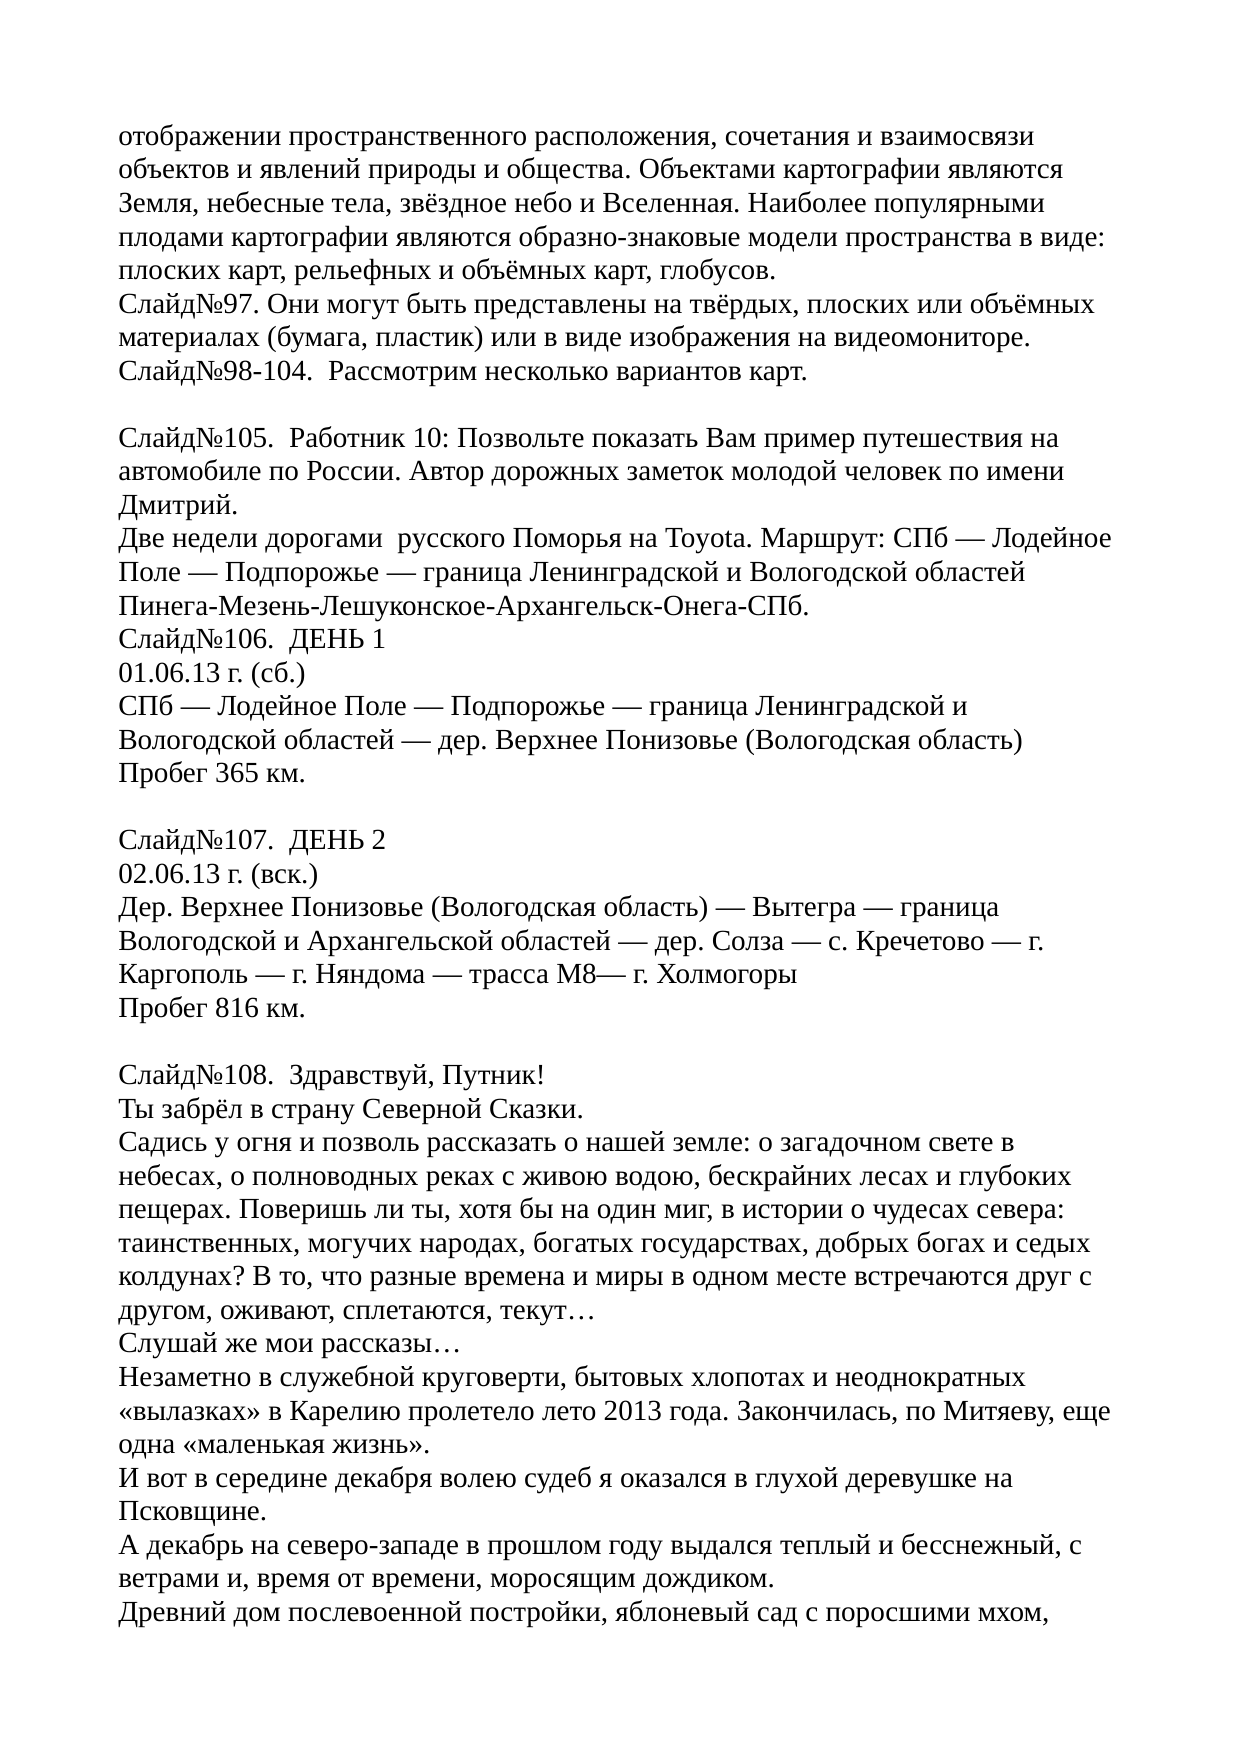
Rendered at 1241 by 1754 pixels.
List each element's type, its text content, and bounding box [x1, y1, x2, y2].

text И вот в середине декабря волею судеб я оказался в глухой деревушке на Псковщине. [118, 1460, 1122, 1527]
text Пробег 365 км. [118, 755, 1122, 789]
text Слайд№105. Работник 10: Позвольте показать Вам пример путешествия на автомобиле по России. Автор дорожных заметок молодой человек по имени Дмитрий. [118, 420, 1122, 521]
text Дер. Верхнее Понизовье (Вологодская область) — Вытегра — граница Вологодской и Архангельской областей — дер. Солза — с. Кречетово — г. Каргополь — г. Няндома — трасса М8— г. Холмогоры [118, 889, 1122, 990]
text Пробег 816 км. [118, 990, 1122, 1024]
text отображении пространственного расположения, сочетания и взаимосвязи объектов и явлений природы и общества. Объектами картографии являются Земля, небесные тела, звёздное небо и Вселенная. Наиболее популярными плодами картографии являются образно-знаковые модели пространства в виде: плоских карт, рельефных и объёмных карт, глобусов. [118, 118, 1122, 286]
text Слайд№107. ДЕНЬ 2 [118, 822, 1122, 856]
text Слайд№108. Здравствуй, Путник! Ты забрёл в страну Северной Сказки. Садись у огня и позволь рассказать о нашей земле: о загадочном свете в небесах, о полноводных реках с живою водою, бескрайних лесах и глубоких пещерах. Поверишь ли ты, хотя бы на один миг, в истории о чудесах севера: таинственных, могучих народах, богатых государствах, добрых богах и седых колдунах? В то, что разные времена и миры в одном месте встречаются друг с другом, оживают, сплетаются, текут… Слушай же мои рассказы… [118, 1057, 1122, 1359]
text Слайд№106. ДЕНЬ 1 [118, 621, 1122, 655]
text Незаметно в служебной круговерти, бытовых хлопотах и неоднократных «вылазках» в Карелию пролетело лето 2013 года. Закончилась, по Митяеву, еще одна «маленькая жизнь». [118, 1359, 1122, 1460]
text 01.06.13 г. (сб.) [118, 655, 1122, 688]
text Слайд№98-104. Рассмотрим несколько вариантов карт. [118, 353, 1122, 386]
text Две недели дорогами русского Поморья на Toyota. Маршрут: СПб — Лодейное Поле — Подпорожье — граница Ленинградской и Вологодской областей Пинега-Мезень-Лешуконское-Архангельск-Онега-СПб. [118, 521, 1122, 621]
text СПб — Лодейное Поле — Подпорожье — граница Ленинградской и Вологодской областей — дер. Верхнее Понизовье (Вологодская область) [118, 688, 1122, 755]
text Слайд№97. Они могут быть представлены на твёрдых, плоских или объёмных материалах (бумага, пластик) или в виде изображения на видеомониторе. [118, 286, 1122, 353]
text 02.06.13 г. (вск.) [118, 856, 1122, 889]
text Древний дом послевоенной постройки, яблоневый сад с поросшими мхом, [118, 1594, 1122, 1627]
text А декабрь на северо-западе в прошлом году выдался теплый и бесснежный, с ветрами и, время от времени, моросящим дождиком. [118, 1527, 1122, 1594]
